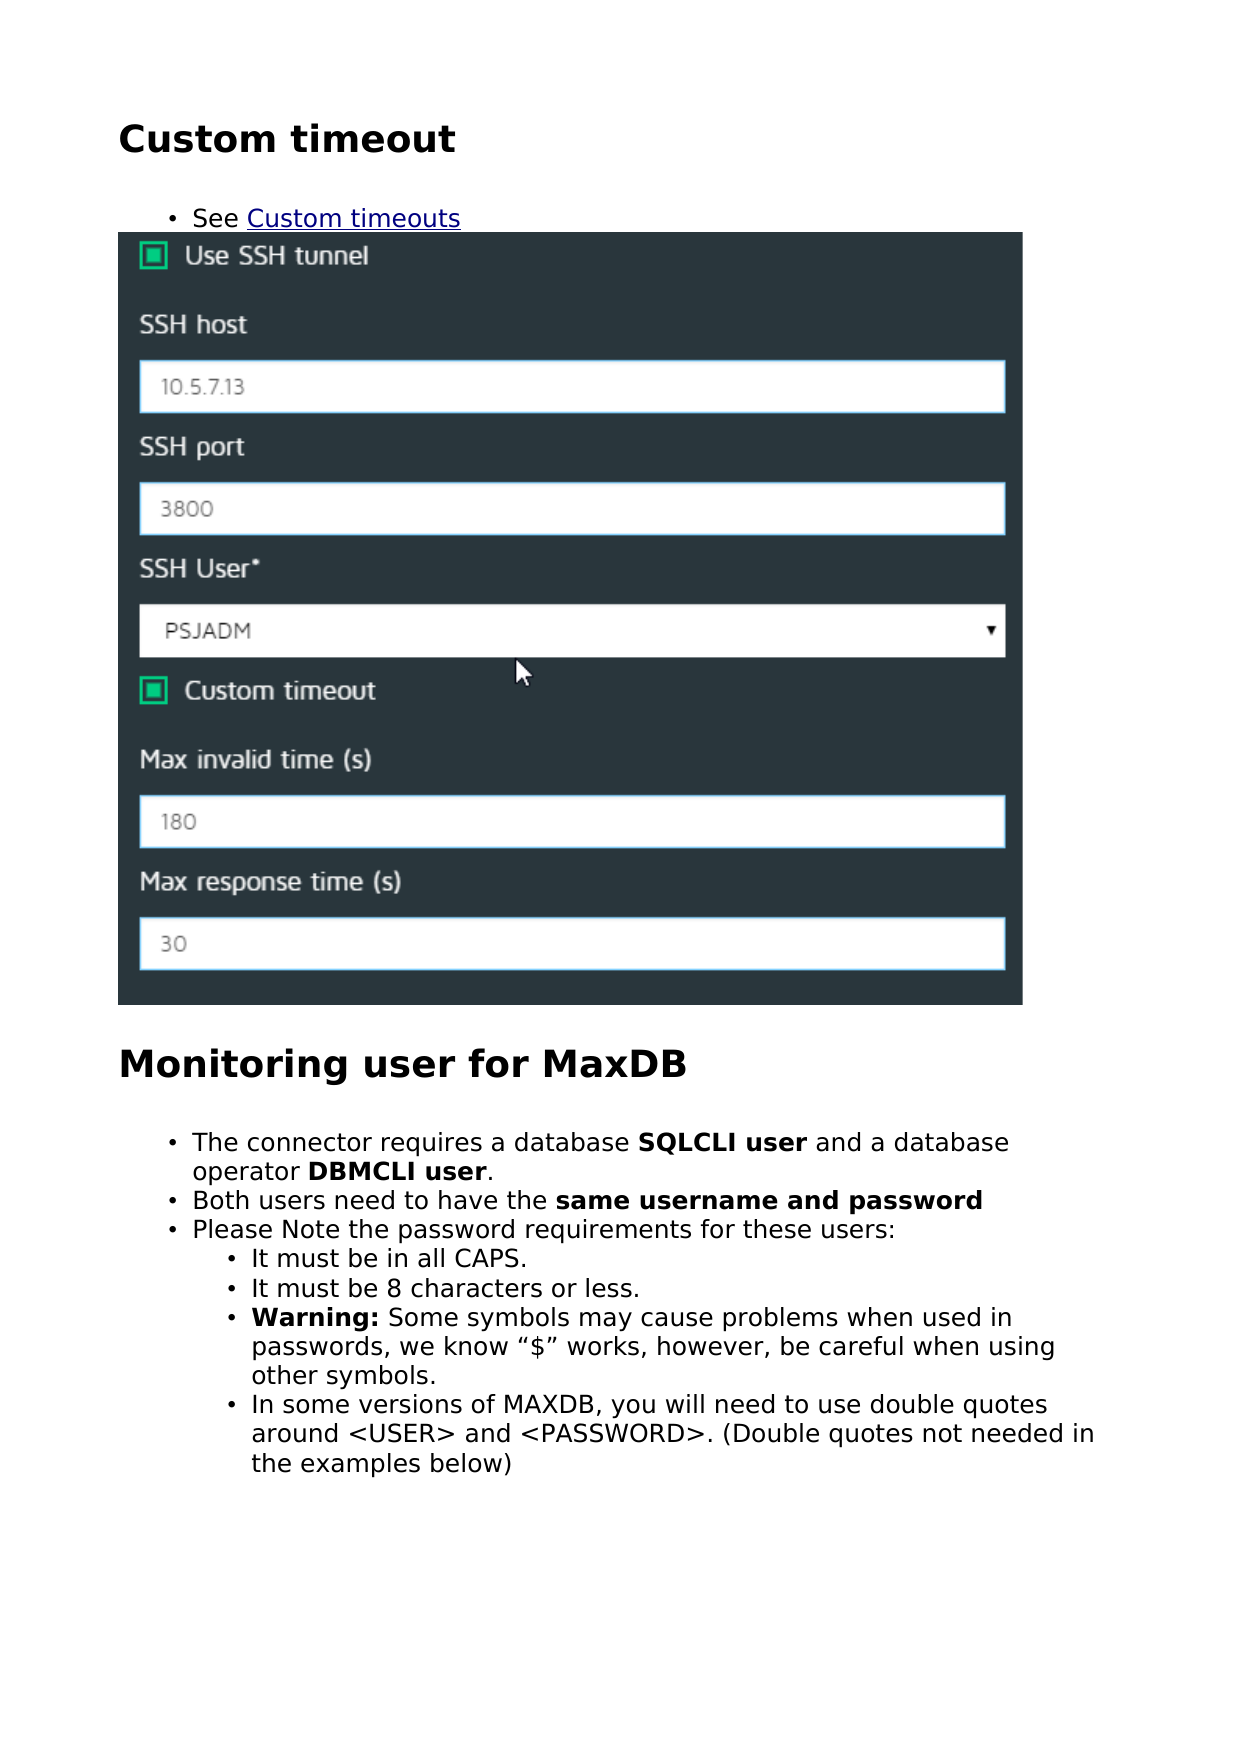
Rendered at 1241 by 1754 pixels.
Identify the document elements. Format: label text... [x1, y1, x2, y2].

subtitle Monitoring user for MaxDB [118, 1042, 1122, 1086]
list Warning: Some symbols may cause problems when used in passwords, we know “$” works, however, be careful when using other symbols. [236, 1303, 1122, 1390]
subtitle Custom timeout [118, 118, 1122, 162]
list It must be 8 characters or less. [236, 1274, 1122, 1303]
list In some versions of MAXDB, you will need to use double quotes around <USER> and <PASSWORD>. (Double quotes not needed in the examples below) [236, 1390, 1122, 1478]
list The connector requires a database SQLCLI user and a database operator DBMCLI user. [177, 1128, 1122, 1186]
picture [118, 232, 1023, 1005]
list Please Note the password requirements for these users: [177, 1215, 1122, 1244]
list See Custom timeouts [177, 204, 1122, 233]
list It must be in all CAPS. [236, 1244, 1122, 1274]
list Both users need to have the same username and password [177, 1186, 1122, 1215]
